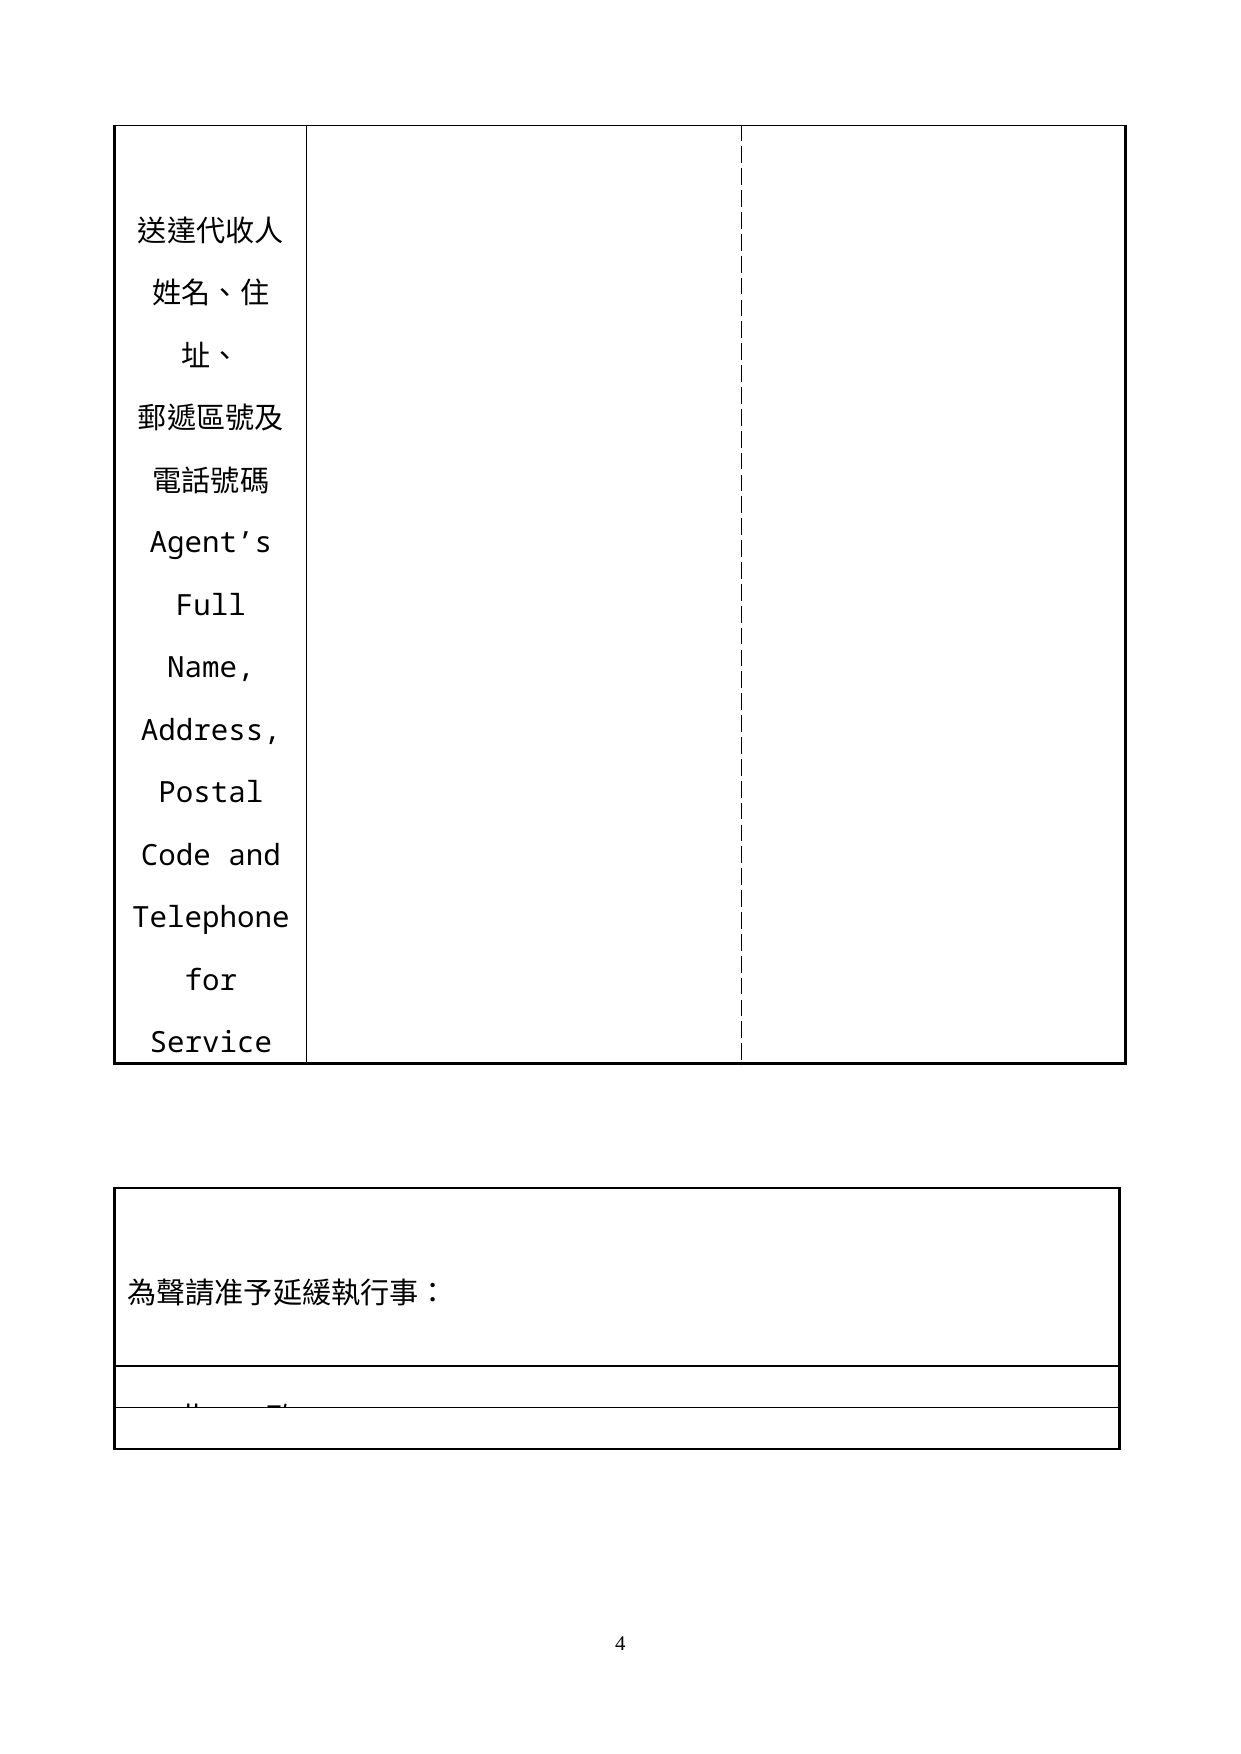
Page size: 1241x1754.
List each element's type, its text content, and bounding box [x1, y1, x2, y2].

table_cell 法務部行政執行署____分署 公鑒 [116, 1408, 1118, 1448]
table_cell [1121, 1407, 1126, 1448]
table_header 為聲請准予延緩執行事： 聲請人之行政執行案件（貴分署 年度 字第 號案件），因 （檢附相關佐證資料如附件），為此狀請貴分署准許，依行政執行法第26條準用強制執行法第10條規定，延緩執行。 [116, 1189, 1118, 1365]
table_cell [1121, 1365, 1126, 1407]
table_cell 此 致 [116, 1367, 1118, 1407]
table_cell [741, 126, 1124, 1062]
table_cell [307, 126, 741, 1062]
table_header [1121, 1187, 1126, 1365]
table_cell 送達代收人 姓名、住址、 郵遞區號及 電話號碼Agent’s Full Name, Address, Postal Code and Telephone for Service [116, 126, 306, 1062]
